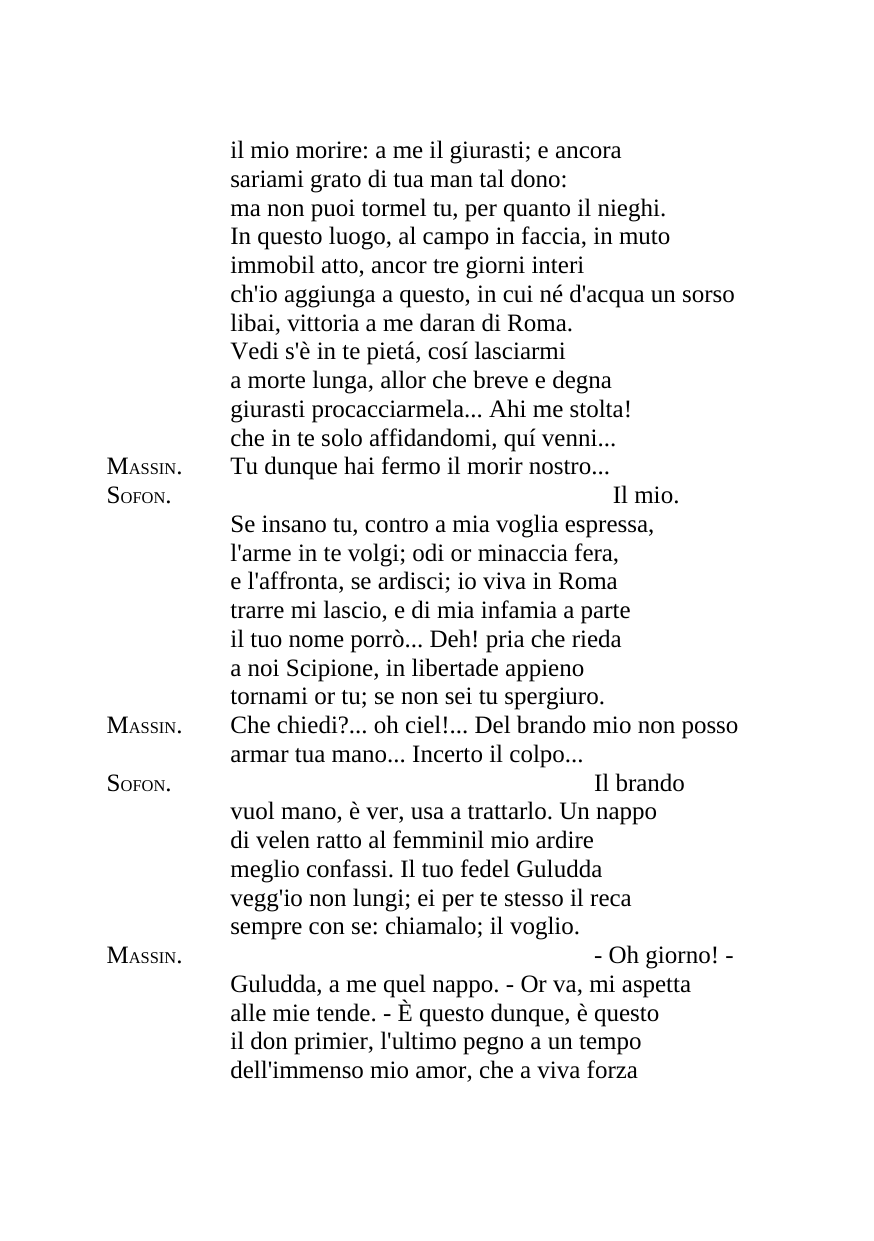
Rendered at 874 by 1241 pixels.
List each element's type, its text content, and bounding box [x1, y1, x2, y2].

table_cell Massin. [95, 451, 219, 480]
table_cell Il mio. Se insano tu, contro a mia voglia espressa, l'arme in te volgi; odi or minaccia fera, e l'affronta, se ardisci; io viva in Roma trarre mi lascio, e di mia infamia a parte il tuo nome porrò... Deh! pria che rieda a noi Scipione, in libertade appieno tornami or tu; se non sei tu spergiuro. [219, 480, 866, 710]
table_cell Sofon. [95, 768, 219, 940]
table_cell - Oh giorno! - Guludda, a me quel nappo. - Or va, mi aspetta alle mie tende. - È questo dunque, è questo il don primier, l'ultimo pegno a un tempo dell'immenso mio amor, che a viva forza [219, 940, 866, 1084]
table_cell il mio morire: a me il giurasti; e ancora sariami grato di tua man tal dono: ma non puoi tormel tu, per quanto il nieghi. In questo luogo, al campo in faccia, in muto immobil atto, ancor tre giorni interi ch'io aggiunga a questo, in cui né d'acqua un sorso libai, vittoria a me daran di Roma. Vedi s'è in te pietá, cosí lasciarmi a morte lunga, allor che breve e degna giurasti procacciarmela... Ahi me stolta! che in te solo affidandomi, quí venni... [219, 135, 866, 451]
table_cell Massin. [95, 710, 219, 768]
table_cell Tu dunque hai fermo il morir nostro... [219, 451, 866, 480]
table_cell [95, 135, 219, 451]
table_cell Che chiedi?... oh ciel!... Del brando mio non posso armar tua mano... Incerto il colpo... [219, 710, 866, 768]
table_cell Il brando vuol mano, è ver, usa a trattarlo. Un nappo di velen ratto al femminil mio ardire meglio confassi. Il tuo fedel Guludda vegg'io non lungi; ei per te stesso il reca sempre con se: chiamalo; il voglio. [219, 768, 866, 940]
table_cell Massin. [95, 940, 219, 1084]
table_cell Sofon. [95, 480, 219, 710]
